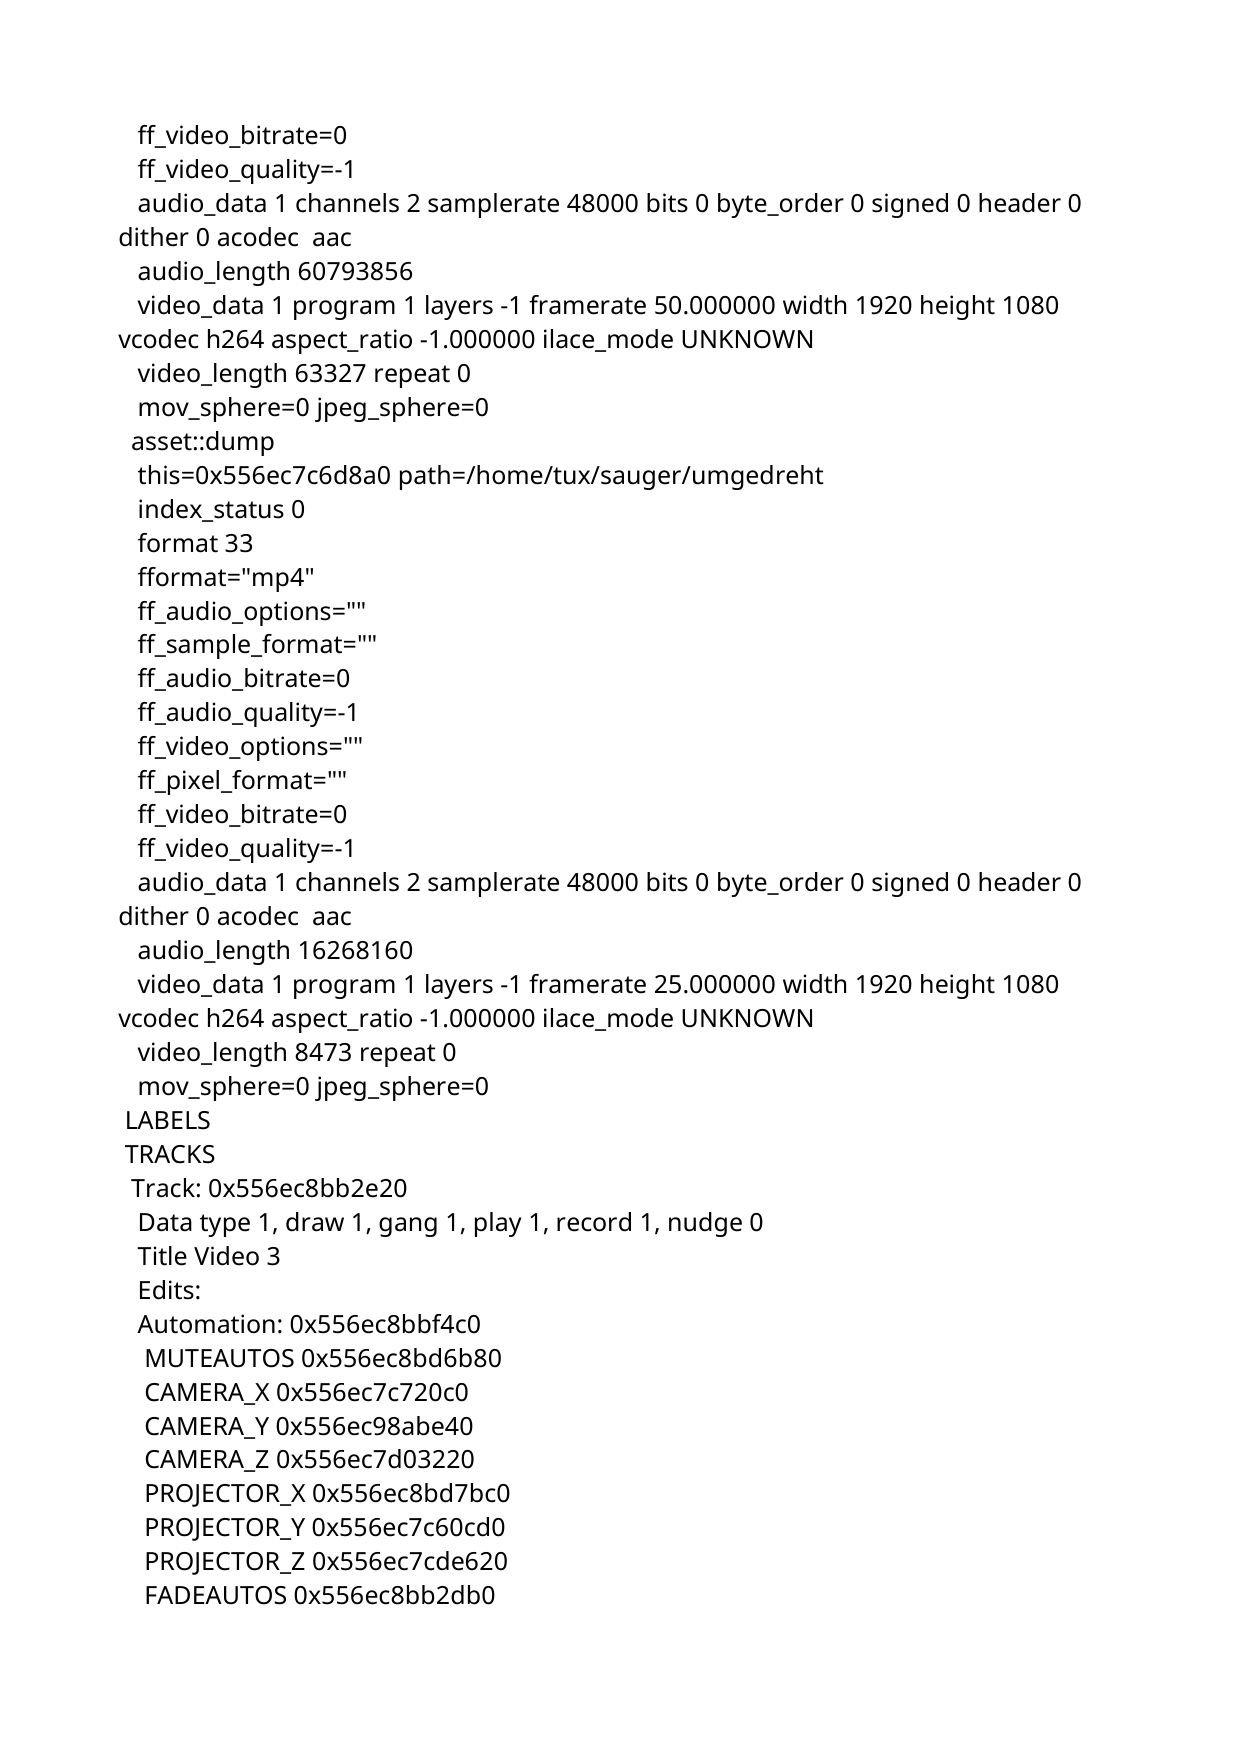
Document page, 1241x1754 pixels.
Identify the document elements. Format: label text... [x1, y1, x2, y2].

text index_status 0 [118, 492, 1122, 526]
text CAMERA_Z 0x556ec7d03220 [118, 1442, 1122, 1476]
text mov_sphere=0 jpeg_sphere=0 [118, 390, 1122, 424]
text format 33 [118, 526, 1122, 559]
text fformat="mp4" [118, 559, 1122, 593]
text ff_pixel_format="" [118, 763, 1122, 797]
text ff_sample_format="" [118, 627, 1122, 661]
text audio_data 1 channels 2 samplerate 48000 bits 0 byte_order 0 signed 0 header 0 dither 0 acodec aac [118, 186, 1122, 254]
text ff_video_options="" [118, 729, 1122, 763]
text Title Video 3 [118, 1239, 1122, 1273]
text video_data 1 program 1 layers -1 framerate 25.000000 width 1920 height 1080 vcodec h264 aspect_ratio -1.000000 ilace_mode UNKNOWN [118, 967, 1122, 1035]
text audio_length 16268160 [118, 933, 1122, 967]
text ff_audio_options="" [118, 593, 1122, 627]
text PROJECTOR_Z 0x556ec7cde620 [118, 1544, 1122, 1578]
text audio_length 60793856 [118, 254, 1122, 288]
text FADEAUTOS 0x556ec8bb2db0 [118, 1578, 1122, 1612]
text mov_sphere=0 jpeg_sphere=0 [118, 1069, 1122, 1103]
text video_length 8473 repeat 0 [118, 1035, 1122, 1069]
text Automation: 0x556ec8bbf4c0 [118, 1307, 1122, 1341]
text audio_data 1 channels 2 samplerate 48000 bits 0 byte_order 0 signed 0 header 0 dither 0 acodec aac [118, 865, 1122, 933]
text ff_video_quality=-1 [118, 831, 1122, 865]
text PROJECTOR_X 0x556ec8bd7bc0 [118, 1476, 1122, 1510]
text LABELS [118, 1103, 1122, 1137]
text ff_audio_bitrate=0 [118, 661, 1122, 695]
text asset::dump [118, 424, 1122, 458]
text Edits: [118, 1273, 1122, 1307]
text ff_audio_quality=-1 [118, 695, 1122, 729]
text this=0x556ec7c6d8a0 path=/home/tux/sauger/umgedreht [118, 458, 1122, 492]
text ff_video_bitrate=0 [118, 118, 1122, 152]
text TRACKS [118, 1137, 1122, 1171]
text PROJECTOR_Y 0x556ec7c60cd0 [118, 1510, 1122, 1544]
text Track: 0x556ec8bb2e20 [118, 1171, 1122, 1205]
text MUTEAUTOS 0x556ec8bd6b80 [118, 1341, 1122, 1374]
text CAMERA_X 0x556ec7c720c0 [118, 1374, 1122, 1408]
text video_length 63327 repeat 0 [118, 356, 1122, 390]
text video_data 1 program 1 layers -1 framerate 50.000000 width 1920 height 1080 vcodec h264 aspect_ratio -1.000000 ilace_mode UNKNOWN [118, 288, 1122, 356]
text ff_video_bitrate=0 [118, 797, 1122, 831]
text ff_video_quality=-1 [118, 152, 1122, 186]
text Data type 1, draw 1, gang 1, play 1, record 1, nudge 0 [118, 1205, 1122, 1239]
text CAMERA_Y 0x556ec98abe40 [118, 1408, 1122, 1442]
